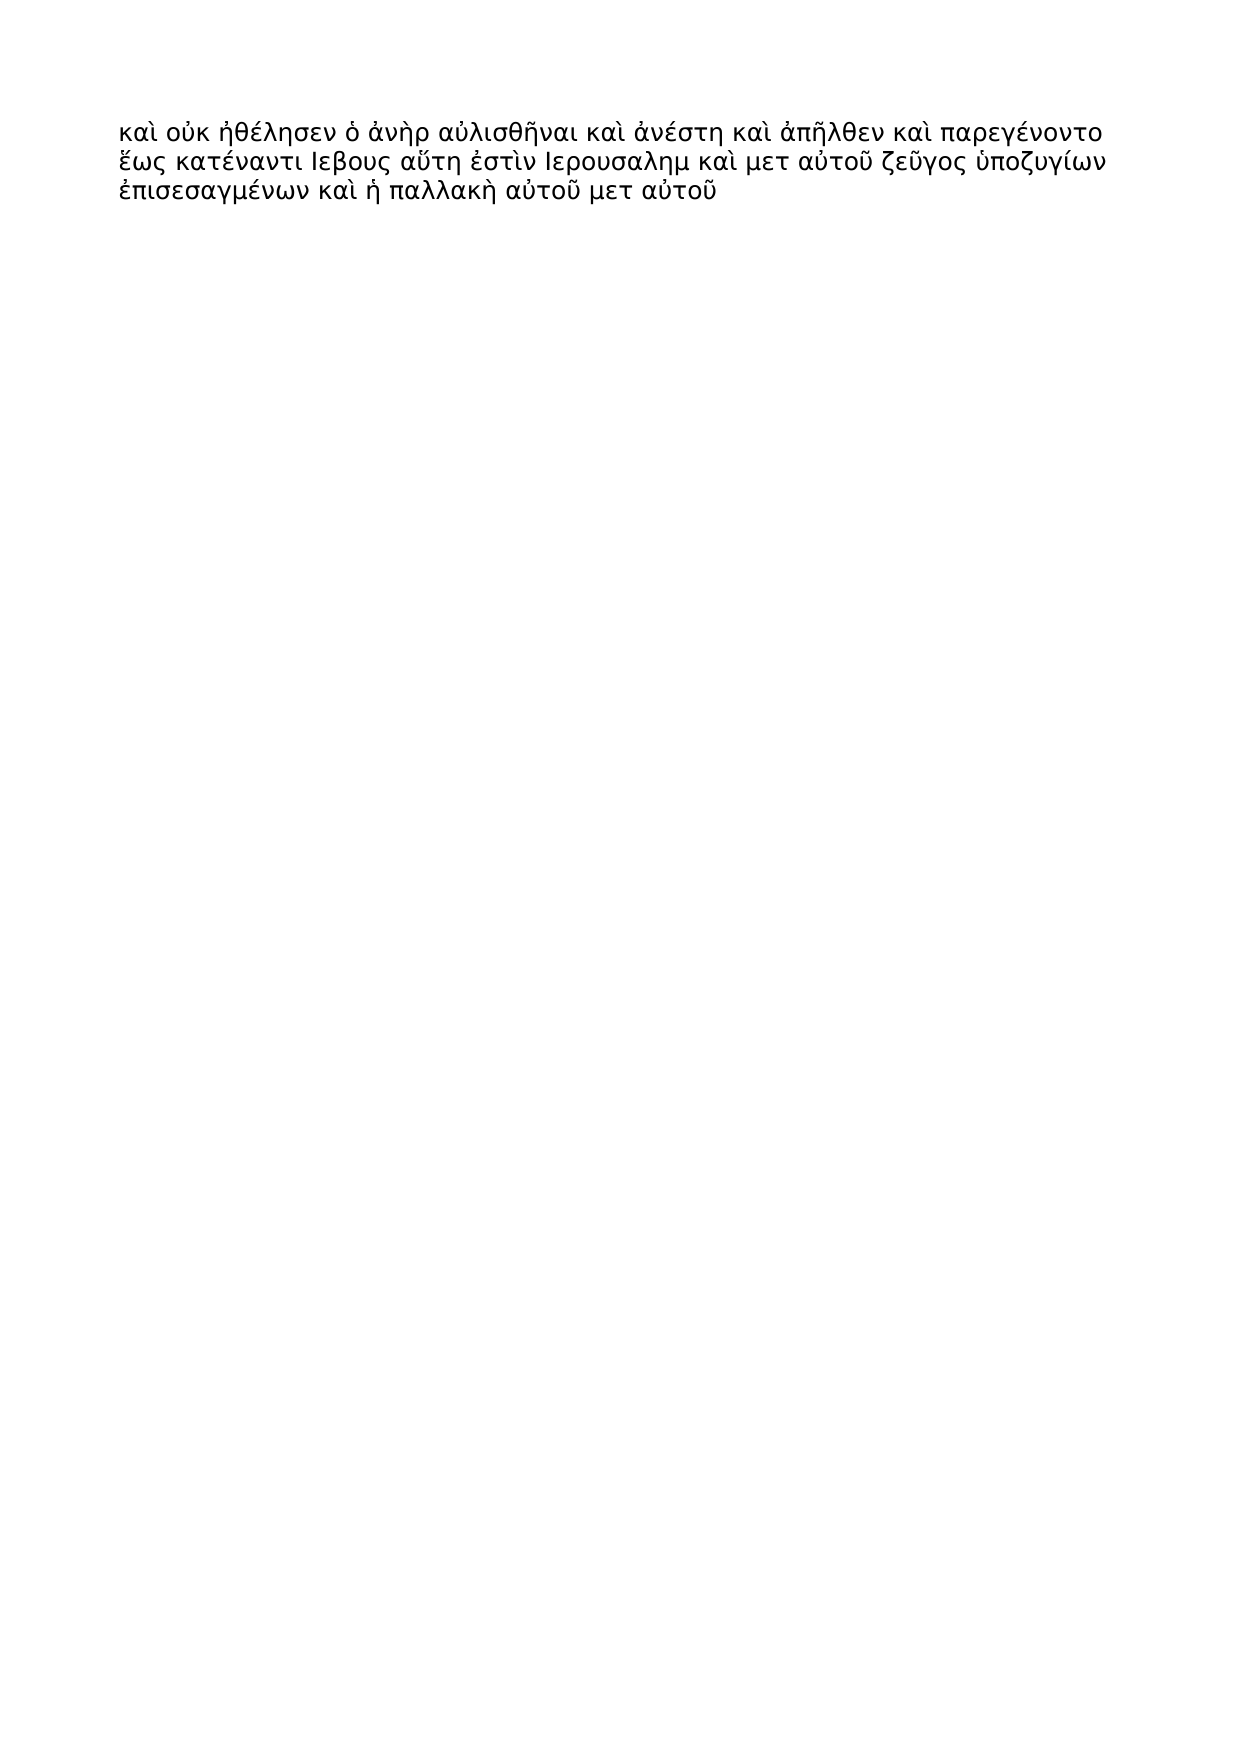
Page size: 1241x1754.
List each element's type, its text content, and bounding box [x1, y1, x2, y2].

text καὶ οὐκ ἠθέλησεν ὁ ἀνὴρ αὐλισθῆναι καὶ ἀνέστη καὶ ἀπῆλθεν καὶ παρεγένοντο ἕως κατέναντι Ιεβους αὕτη ἐστὶν Ιερουσαλημ καὶ μετ αὐτοῦ ζεῦγος ὑποζυγίων ἐπισεσαγμένων καὶ ἡ παλλακὴ αὐτοῦ μετ αὐτοῦ [118, 118, 1122, 206]
